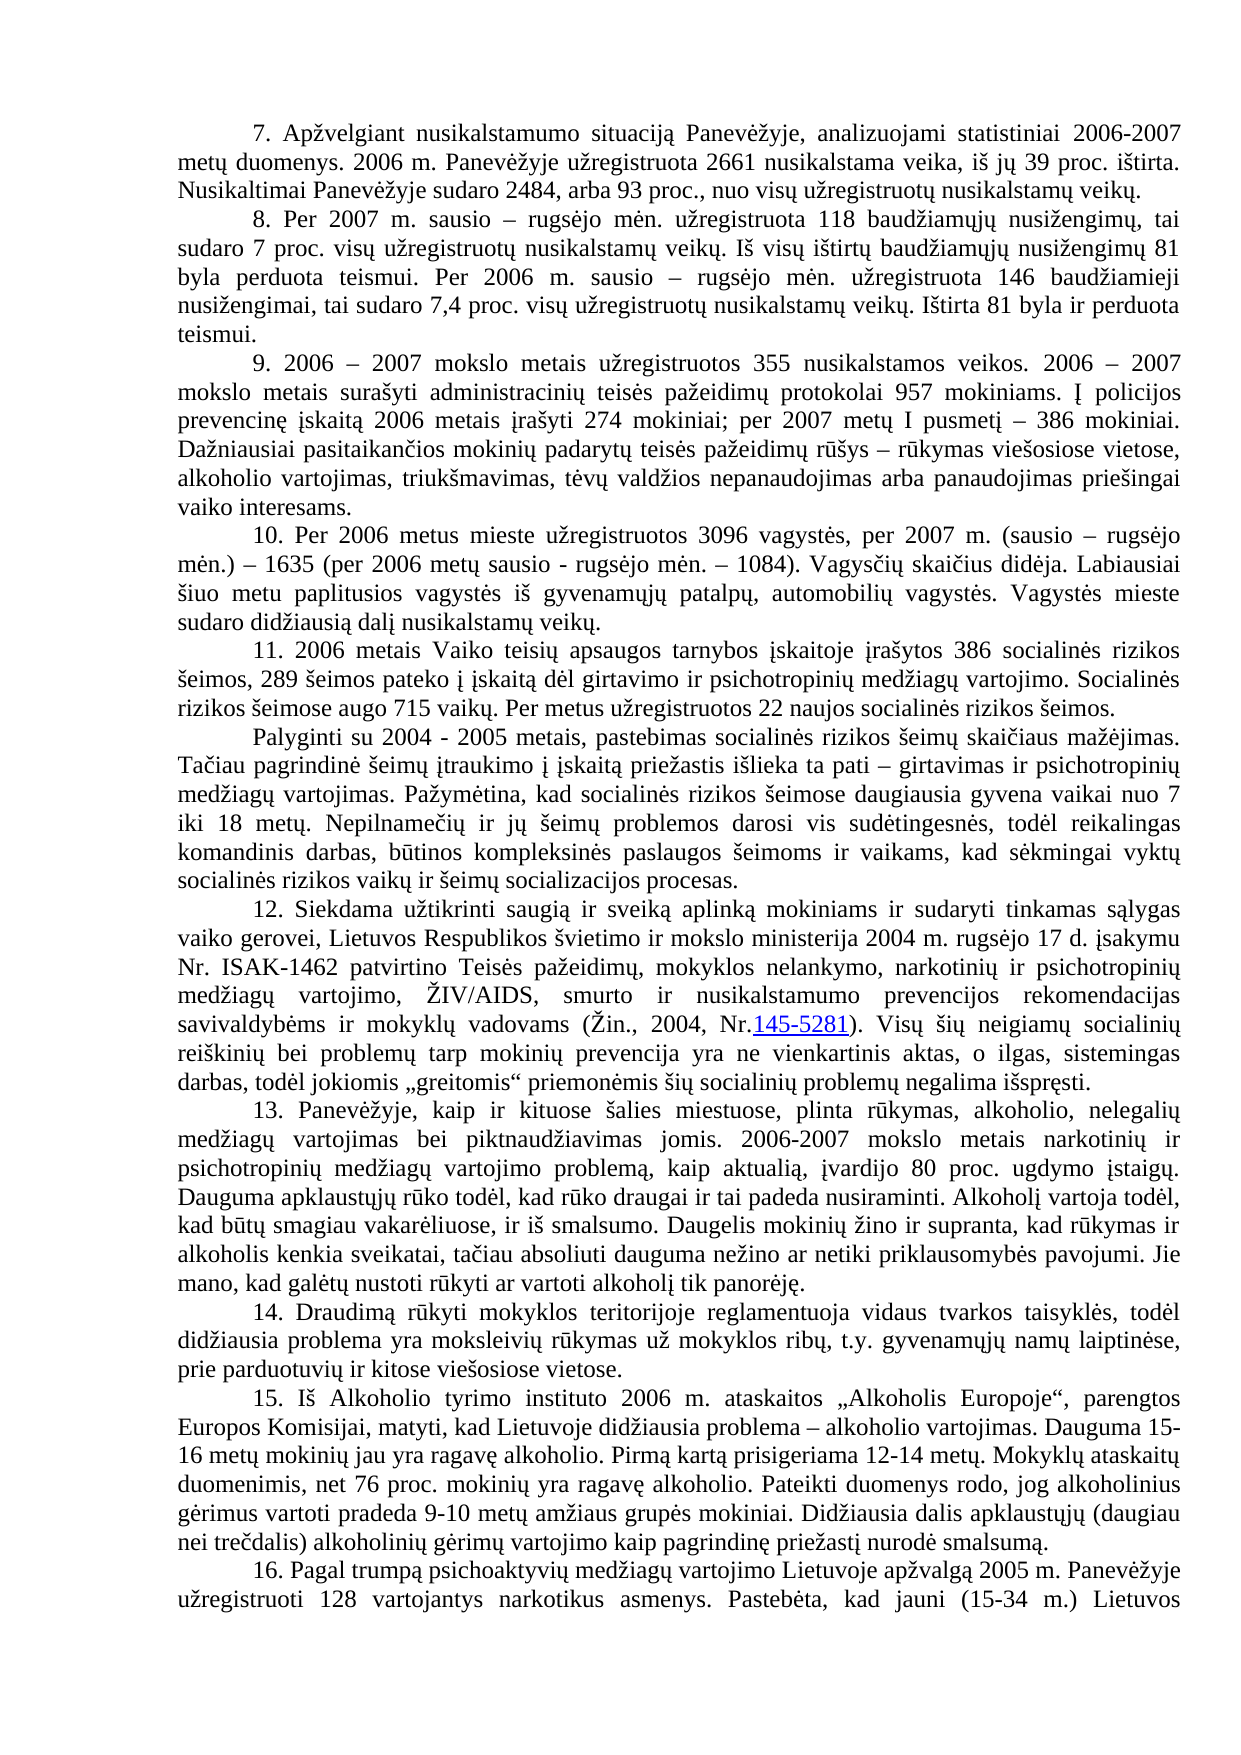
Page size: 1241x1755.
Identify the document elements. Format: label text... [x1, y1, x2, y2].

text 10. Per 2006 metus mieste užregistruotos 3096 vagystės, per 2007 m. (sausio – rugsėjo mėn.) – 1635 (per 2006 metų sausio - rugsėjo mėn. – 1084). Vagysčių skaičius didėja. Labiausiai šiuo metu paplitusios vagystės iš gyvenamųjų patalpų, automobilių vagystės. Vagystės mieste sudaro didžiausią dalį nusikalstamų veikų. [177, 521, 1181, 636]
text 8. Per 2007 m. sausio – rugsėjo mėn. užregistruota 118 baudžiamųjų nusižengimų, tai sudaro 7 proc. visų užregistruotų nusikalstamų veikų. Iš visų ištirtų baudžiamųjų nusižengimų 81 byla perduota teismui. Per 2006 m. sausio – rugsėjo mėn. užregistruota 146 baudžiamieji nusižengimai, tai sudaro 7,4 proc. visų užregistruotų nusikalstamų veikų. Ištirta 81 byla ir perduota teismui. [177, 204, 1181, 348]
text 7. Apžvelgiant nusikalstamumo situaciją Panevėžyje, analizuojami statistiniai 2006-2007 metų duomenys. 2006 m. Panevėžyje užregistruota 2661 nusikalstama veika, iš jų 39 proc. ištirta. Nusikaltimai Panevėžyje sudaro 2484, arba 93 proc., nuo visų užregistruotų nusikalstamų veikų. [177, 118, 1181, 204]
text 15. Iš Alkoholio tyrimo instituto 2006 m. ataskaitos „Alkoholis Europoje“, parengtos Europos Komisijai, matyti, kad Lietuvoje didžiausia problema – alkoholio vartojimas. Dauguma 15-16 metų mokinių jau yra ragavę alkoholio. Pirmą kartą prisigeriama 12-14 metų. Mokyklų ataskaitų duomenimis, net 76 proc. mokinių yra ragavę alkoholio. Pateikti duomenys rodo, jog alkoholinius gėrimus vartoti pradeda 9-10 metų amžiaus grupės mokiniai. Didžiausia dalis apklaustųjų (daugiau nei trečdalis) alkoholinių gėrimų vartojimo kaip pagrindinę priežastį nurodė smalsumą. [177, 1383, 1181, 1556]
text 9. 2006 – 2007 mokslo metais užregistruotos 355 nusikalstamos veikos. 2006 – 2007 mokslo metais surašyti administracinių teisės pažeidimų protokolai 957 mokiniams. Į policijos prevencinę įskaitą 2006 metais įrašyti 274 mokiniai; per 2007 metų I pusmetį – 386 mokiniai. Dažniausiai pasitaikančios mokinių padarytų teisės pažeidimų rūšys – rūkymas viešosiose vietose, alkoholio vartojimas, triukšmavimas, tėvų valdžios nepanaudojimas arba panaudojimas priešingai vaiko interesams. [177, 348, 1181, 521]
text 13. Panevėžyje, kaip ir kituose šalies miestuose, plinta rūkymas, alkoholio, nelegalių medžiagų vartojimas bei piktnaudžiavimas jomis. 2006-2007 mokslo metais narkotinių ir psichotropinių medžiagų vartojimo problemą, kaip aktualią, įvardijo 80 proc. ugdymo įstaigų. Dauguma apklaustųjų rūko todėl, kad rūko draugai ir tai padeda nusiraminti. Alkoholį vartoja todėl, kad būtų smagiau vakarėliuose, ir iš smalsumo. Daugelis mokinių žino ir supranta, kad rūkymas ir alkoholis kenkia sveikatai, tačiau absoliuti dauguma nežino ar netiki priklausomybės pavojumi. Jie mano, kad galėtų nustoti rūkyti ar vartoti alkoholį tik panorėję. [177, 1096, 1181, 1297]
text 12. Siekdama užtikrinti saugią ir sveiką aplinką mokiniams ir sudaryti tinkamas sąlygas vaiko gerovei, Lietuvos Respublikos švietimo ir mokslo ministerija 2004 m. rugsėjo 17 d. įsakymu Nr. ISAK-1462 patvirtino Teisės pažeidimų, mokyklos nelankymo, narkotinių ir psichotropinių medžiagų vartojimo, ŽIV/AIDS, smurto ir nusikalstamumo prevencijos rekomendacijas savivaldybėms ir mokyklų vadovams (Žin., 2004, Nr.145-5281). Visų šių neigiamų socialinių reiškinių bei problemų tarp mokinių prevencija yra ne vienkartinis aktas, o ilgas, sistemingas darbas, todėl jokiomis „greitomis“ priemonėmis šių socialinių problemų negalima išspręsti. [177, 894, 1181, 1096]
text 14. Draudimą rūkyti mokyklos teritorijoje reglamentuoja vidaus tvarkos taisyklės, todėl didžiausia problema yra moksleivių rūkymas už mokyklos ribų, t.y. gyvenamųjų namų laiptinėse, prie parduotuvių ir kitose viešosiose vietose. [177, 1297, 1181, 1383]
text 16. Pagal trumpą psichoaktyvių medžiagų vartojimo Lietuvoje apžvalgą 2005 m. Panevėžyje užregistruoti 128 vartojantys narkotikus asmenys. Pastebėta, kad jauni (15-34 m.) Lietuvos [177, 1556, 1181, 1613]
text Palyginti su 2004 - 2005 metais, pastebimas socialinės rizikos šeimų skaičiaus mažėjimas. Tačiau pagrindinė šeimų įtraukimo į įskaitą priežastis išlieka ta pati – girtavimas ir psichotropinių medžiagų vartojimas. Pažymėtina, kad socialinės rizikos šeimose daugiausia gyvena vaikai nuo 7 iki 18 metų. Nepilnamečių ir jų šeimų problemos darosi vis sudėtingesnės, todėl reikalingas komandinis darbas, būtinos kompleksinės paslaugos šeimoms ir vaikams, kad sėkmingai vyktų socialinės rizikos vaikų ir šeimų socializacijos procesas. [177, 722, 1181, 894]
text 11. 2006 metais Vaiko teisių apsaugos tarnybos įskaitoje įrašytos 386 socialinės rizikos šeimos, 289 šeimos pateko į įskaitą dėl girtavimo ir psichotropinių medžiagų vartojimo. Socialinės rizikos šeimose augo 715 vaikų. Per metus užregistruotos 22 naujos socialinės rizikos šeimos. [177, 636, 1181, 722]
